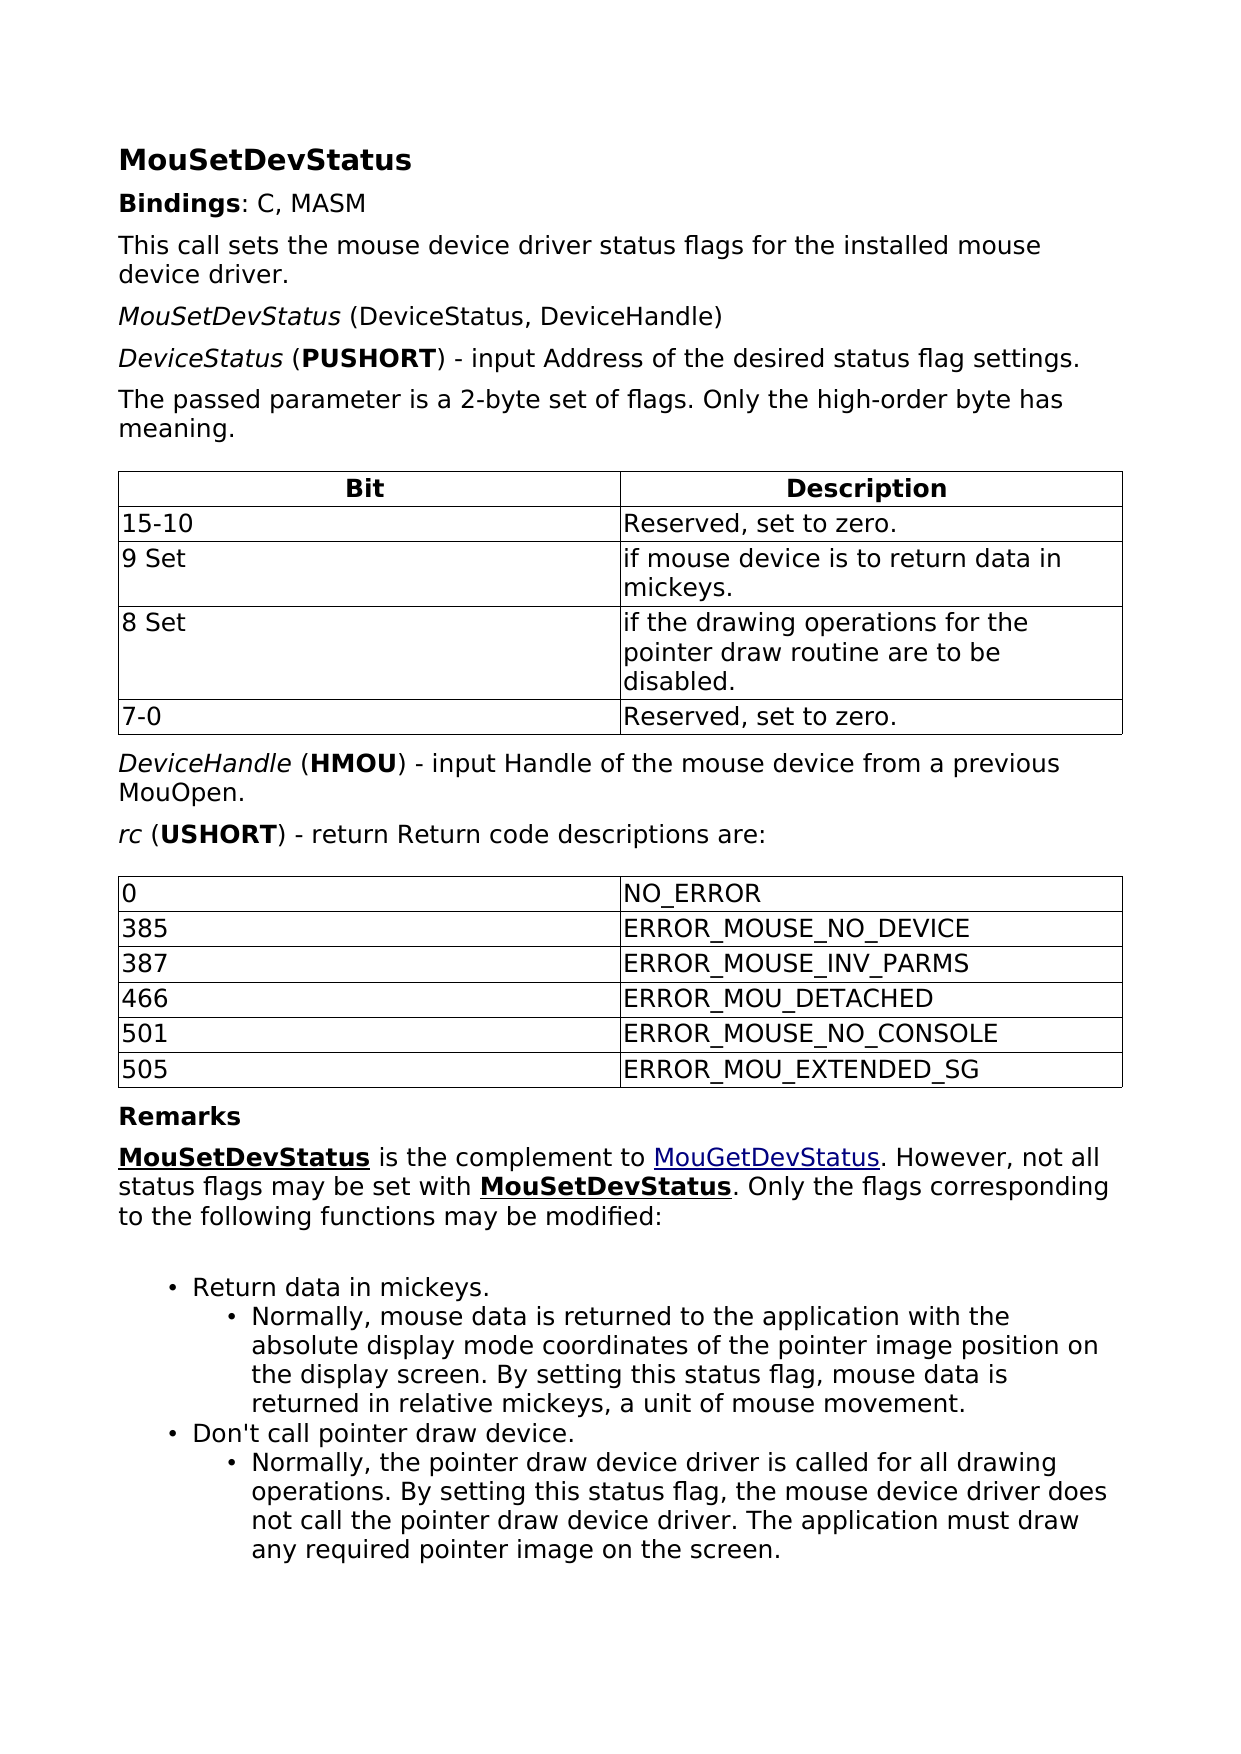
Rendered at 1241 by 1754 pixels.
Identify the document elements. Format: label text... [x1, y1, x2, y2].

table_header Bit [119, 472, 620, 506]
table_cell 385 [119, 912, 620, 946]
table_header 0 [119, 877, 620, 911]
table_cell 15-10 [119, 507, 620, 541]
table_cell 8 Set [119, 607, 620, 699]
text DeviceHandle (HMOU) - input Handle of the mouse device from a previous MouOpen. [118, 749, 1122, 807]
table_cell 505 [119, 1053, 620, 1087]
table_cell 387 [119, 947, 620, 982]
text DeviceStatus (PUSHORT) - input Address of the desired status flag settings. [118, 344, 1122, 373]
table_cell 466 [119, 983, 620, 1017]
text The passed parameter is a 2-byte set of flags. Only the high-order byte has meaning. [118, 385, 1122, 444]
table_cell Reserved, set to zero. [621, 507, 1122, 541]
text MouSetDevStatus is the complement to MouGetDevStatus. However, not all status flags may be set with MouSetDevStatus. Only the flags corresponding to the following functions may be modified: [118, 1143, 1122, 1231]
table_cell ERROR_MOUSE_NO_CONSOLE [621, 1018, 1122, 1052]
text MouSetDevStatus (DeviceStatus, DeviceHandle) [118, 302, 1122, 331]
text This call sets the mouse device driver status flags for the installed mouse device driver. [118, 231, 1122, 289]
list Normally, the pointer draw device driver is called for all drawing operations. By setting this status flag, the mouse device driver does not call the pointer draw device driver. The application must draw any required pointer image on the screen. [236, 1448, 1122, 1564]
table_cell ERROR_MOU_EXTENDED_SG [621, 1053, 1122, 1087]
table_cell if mouse device is to return data in mickeys. [621, 542, 1122, 606]
table_cell 501 [119, 1018, 620, 1052]
list Don't call pointer draw device. [177, 1419, 1122, 1448]
table_cell ERROR_MOUSE_NO_DEVICE [621, 912, 1122, 946]
list Normally, mouse data is returned to the application with the absolute display mode coordinates of the pointer image position on the display screen. By setting this status flag, mouse data is returned in relative mickeys, a unit of mouse movement. [236, 1302, 1122, 1419]
table_cell ERROR_MOUSE_INV_PARMS [621, 947, 1122, 982]
table_cell if the drawing operations for the pointer draw routine are to be disabled. [621, 607, 1122, 699]
table_cell ERROR_MOU_DETACHED [621, 983, 1122, 1017]
table_cell Reserved, set to zero. [621, 700, 1122, 734]
subtitle MouSetDevStatus [118, 143, 1122, 177]
table_header Description [621, 472, 1122, 506]
table_header NO_ERROR [621, 877, 1122, 911]
list Return data in mickeys. [177, 1273, 1122, 1302]
text Bindings: C, MASM [118, 189, 1122, 219]
table_cell 7-0 [119, 700, 620, 734]
text Remarks [118, 1102, 1122, 1131]
text rc (USHORT) - return Return code descriptions are: [118, 820, 1122, 849]
table_cell 9 Set [119, 542, 620, 606]
